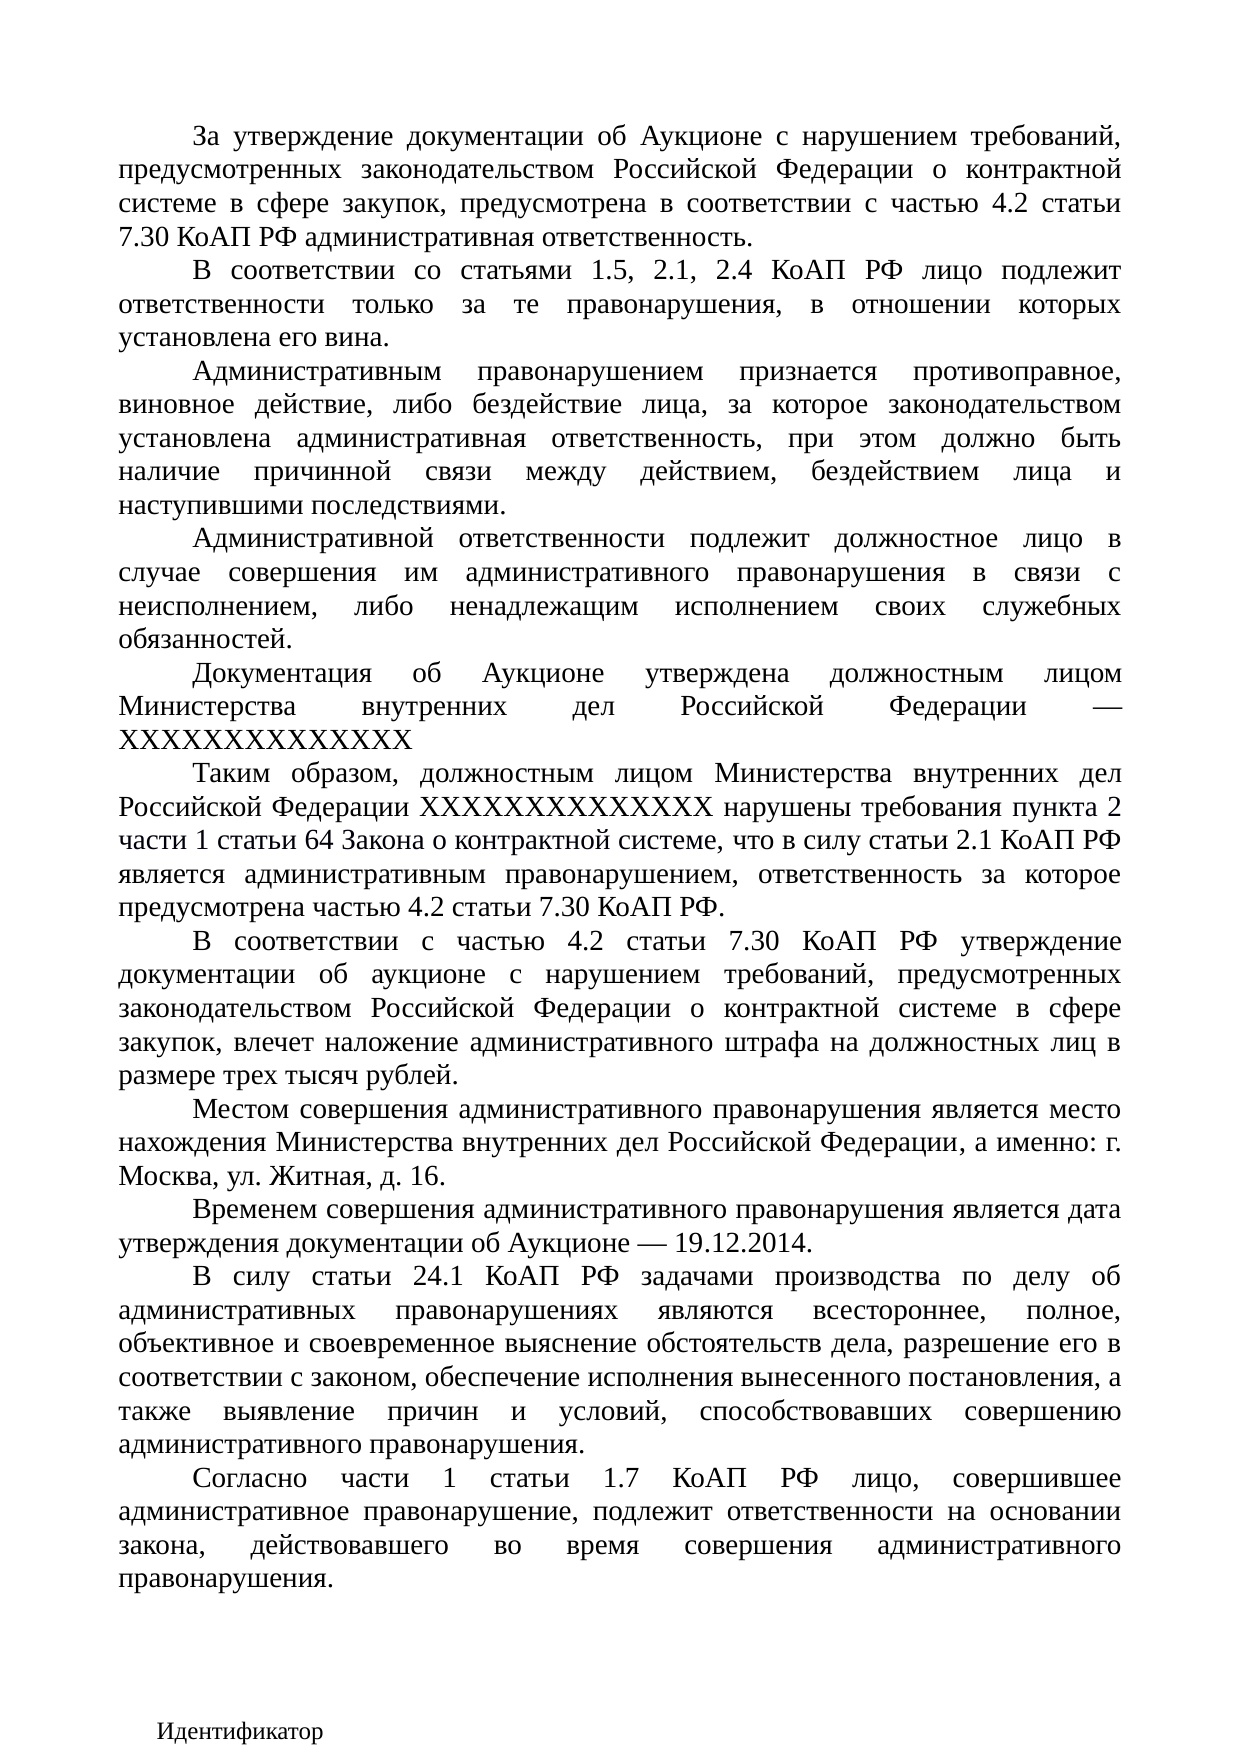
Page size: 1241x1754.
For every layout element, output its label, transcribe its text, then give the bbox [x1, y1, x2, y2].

text В соответствии со статьями 1.5, 2.1, 2.4 КоАП РФ лицо подлежит ответственности только за те правонарушения, в отношении которых установлена его вина. [118, 252, 1122, 353]
text Документация об Аукционе утверждена должностным лицом Министерства внутренних дел Российской Федерации — XXXXXXXXXXXXXX [118, 655, 1122, 755]
text Административной ответственности подлежит должностное лицо в случае совершения им административного правонарушения в связи с неисполнением, либо ненадлежащим исполнением своих служебных обязанностей. [118, 521, 1122, 655]
text Таким образом, должностным лицом Министерства внутренних дел Российской Федерации XXXXXXXXXXXXXX нарушены требования пункта 2 части 1 статьи 64 Закона о контрактной системе, что в силу статьи 2.1 КоАП РФ является административным правонарушением, ответственность за которое предусмотрена частью 4.2 статьи 7.30 КоАП РФ. [118, 755, 1122, 923]
text Местом совершения административного правонарушения является место нахождения Министерства внутренних дел Российской Федерации, а именно: г. Москва, ул. Житная, д. 16. [118, 1091, 1122, 1191]
text Согласно части 1 статьи 1.7 КоАП РФ лицо, совершившее административное правонарушение, подлежит ответственности на основании закона, действовавшего во время совершения административного правонарушения. [118, 1460, 1122, 1594]
text В силу статьи 24.1 КоАП РФ задачами производства по делу об административных правонарушениях являются всестороннее, полное, объективное и своевременное выяснение обстоятельств дела, разрешение его в соответствии с законом, обеспечение исполнения вынесенного постановления, а также выявление причин и условий, способствовавших совершению административного правонарушения. [118, 1258, 1122, 1460]
text Административным правонарушением признается противоправное, виновное действие, либо бездействие лица, за которое законодательством установлена административная ответственность, при этом должно быть наличие причинной связи между действием, бездействием лица и наступившими последствиями. [118, 353, 1122, 521]
text Временем совершения административного правонарушения является дата утверждения документации об Аукционе — 19.12.2014. [118, 1191, 1122, 1258]
text За утверждение документации об Аукционе с нарушением требований, предусмотренных законодательством Российской Федерации о контрактной системе в сфере закупок, предусмотрена в соответствии с частью 4.2 статьи 7.30 КоАП РФ административная ответственность. [118, 118, 1122, 252]
list В соответствии с частью 4.2 статьи 7.30 КоАП РФ утверждение документации об аукционе с нарушением требований, предусмотренных законодательством Российской Федерации о контрактной системе в сфере закупок, влечет наложение административного штрафа на должностных лиц в размере трех тысяч рублей. [118, 923, 1122, 1091]
